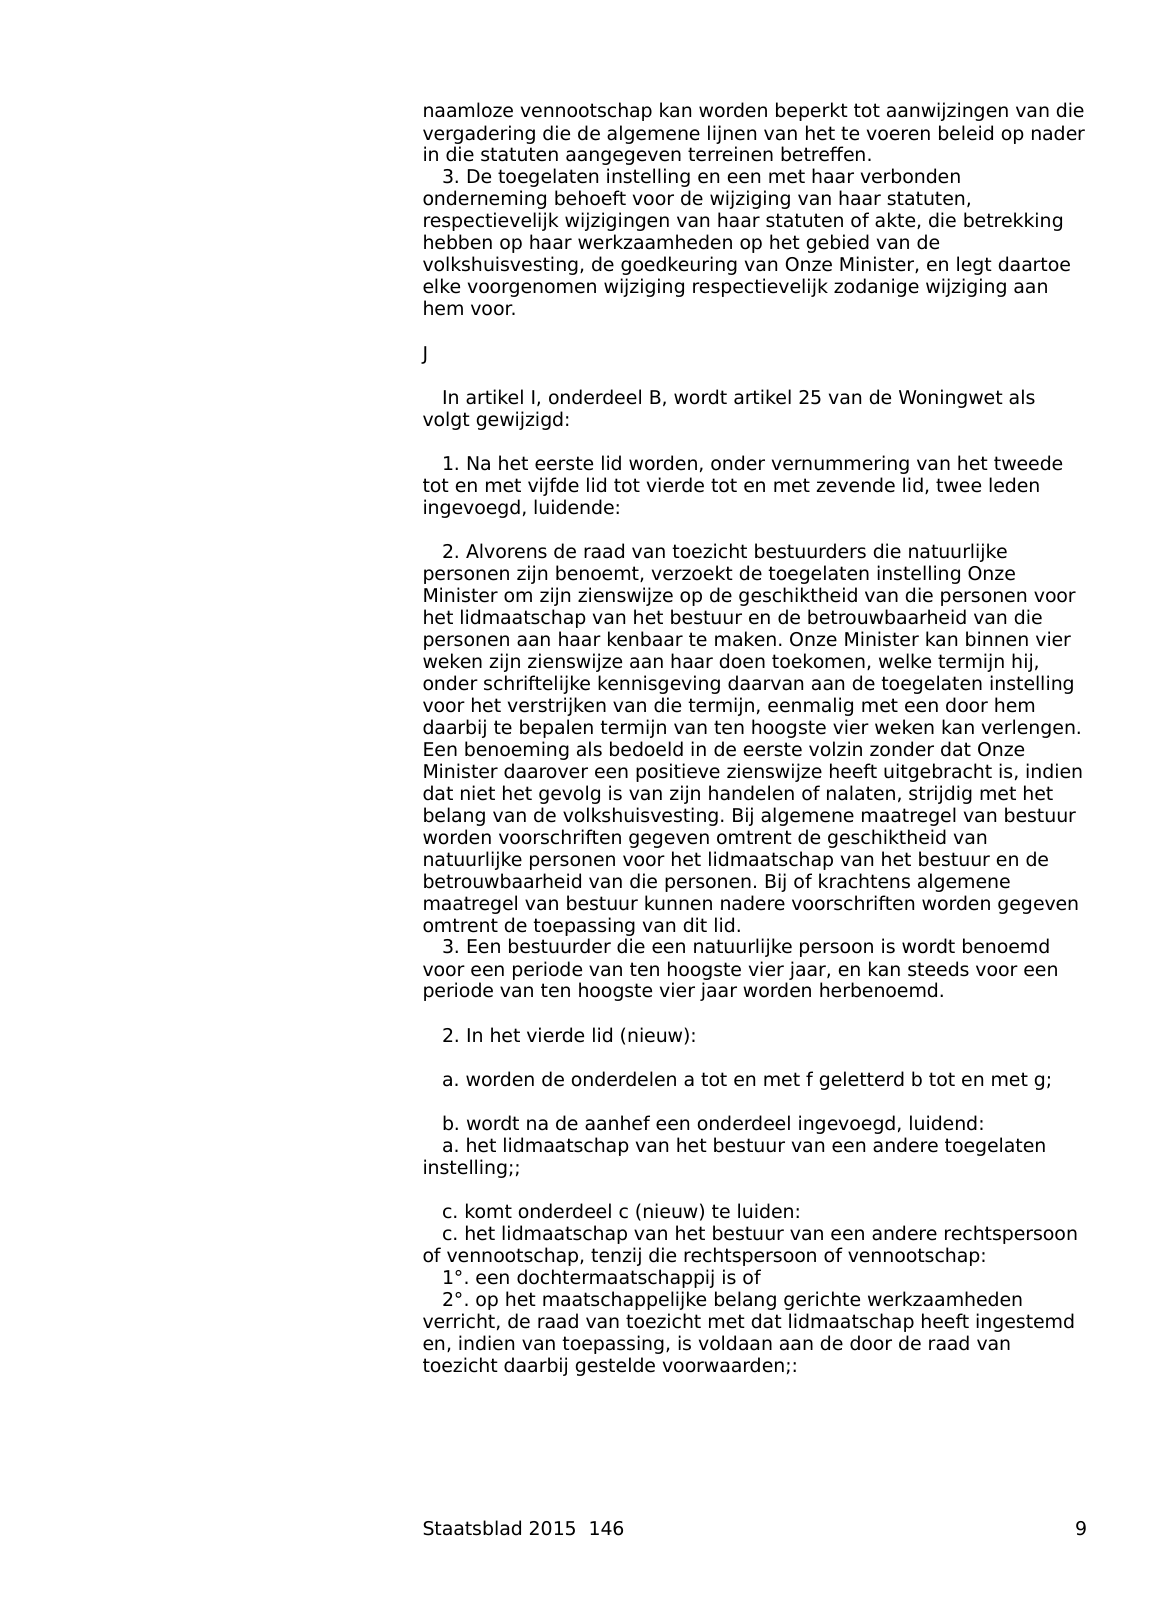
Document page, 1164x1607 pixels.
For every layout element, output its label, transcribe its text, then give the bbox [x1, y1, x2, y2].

text In artikel I, onderdeel B, wordt artikel 25 van de Woningwet als volgt gewijzigd: [422, 387, 1087, 431]
text 3. Een bestuurder die een natuurlijke persoon is wordt benoemd voor een periode van ten hoogste vier jaar, en kan steeds voor een periode van ten hoogste vier jaar worden herbenoemd. [422, 936, 1087, 1002]
text c. het lidmaatschap van het bestuur van een andere rechtspersoon of vennootschap, tenzij die rechtspersoon of vennootschap: [422, 1223, 1087, 1267]
text 2°. op het maatschappelijke belang gerichte werkzaamheden verricht, de raad van toezicht met dat lidmaatschap heeft ingestemd en, indien van toepassing, is voldaan aan de door de raad van toezicht daarbij gestelde voorwaarden;: [422, 1289, 1087, 1377]
text 1. Na het eerste lid worden, onder vernummering van het tweede tot en met vijfde lid tot vierde tot en met zevende lid, twee leden ingevoegd, luidende: [422, 453, 1087, 519]
text 1°. een dochtermaatschappij is of [422, 1267, 1087, 1289]
text naamloze vennootschap kan worden beperkt tot aanwijzingen van die vergadering die de algemene lijnen van het te voeren beleid op nader in die statuten aangegeven terreinen betreffen. [422, 100, 1087, 166]
text a. worden de onderdelen a tot en met f geletterd b tot en met g; [422, 1069, 1087, 1091]
text c. komt onderdeel c (nieuw) te luiden: [422, 1201, 1087, 1223]
text b. wordt na de aanhef een onderdeel ingevoegd, luidend: [422, 1113, 1087, 1135]
text 2. Alvorens de raad van toezicht bestuurders die natuurlijke personen zijn benoemt, verzoekt de toegelaten instelling Onze Minister om zijn zienswijze op de geschiktheid van die personen voor het lidmaatschap van het bestuur en de betrouwbaarheid van die personen aan haar kenbaar te maken. Onze Minister kan binnen vier weken zijn zienswijze aan haar doen toekomen, welke termijn hij, onder schriftelijke kennisgeving daarvan aan de toegelaten instelling voor het verstrijken van die termijn, eenmalig met een door hem daarbij te bepalen termijn van ten hoogste vier weken kan verlengen. Een benoeming als bedoeld in de eerste volzin zonder dat Onze Minister daarover een positieve zienswijze heeft uitgebracht is, indien dat niet het gevolg is van zijn handelen of nalaten, strijdig met het belang van de volkshuisvesting. Bij algemene maatregel van bestuur worden voorschriften gegeven omtrent de geschiktheid van natuurlijke personen voor het lidmaatschap van het bestuur en de betrouwbaarheid van die personen. Bij of krachtens algemene maatregel van bestuur kunnen nadere voorschriften worden gegeven omtrent de toepassing van dit lid. [422, 541, 1087, 936]
text 2. In het vierde lid (nieuw): [422, 1024, 1087, 1047]
text a. het lidmaatschap van het bestuur van een andere toegelaten instelling;; [422, 1135, 1087, 1179]
text J [422, 342, 1087, 364]
text 3. De toegelaten instelling en een met haar verbonden onderneming behoeft voor de wijziging van haar statuten, respectievelijk wijzigingen van haar statuten of akte, die betrekking hebben op haar werkzaamheden op het gebied van de volkshuisvesting, de goedkeuring van Onze Minister, en legt daartoe elke voorgenomen wijziging respectievelijk zodanige wijziging aan hem voor. [422, 166, 1087, 320]
